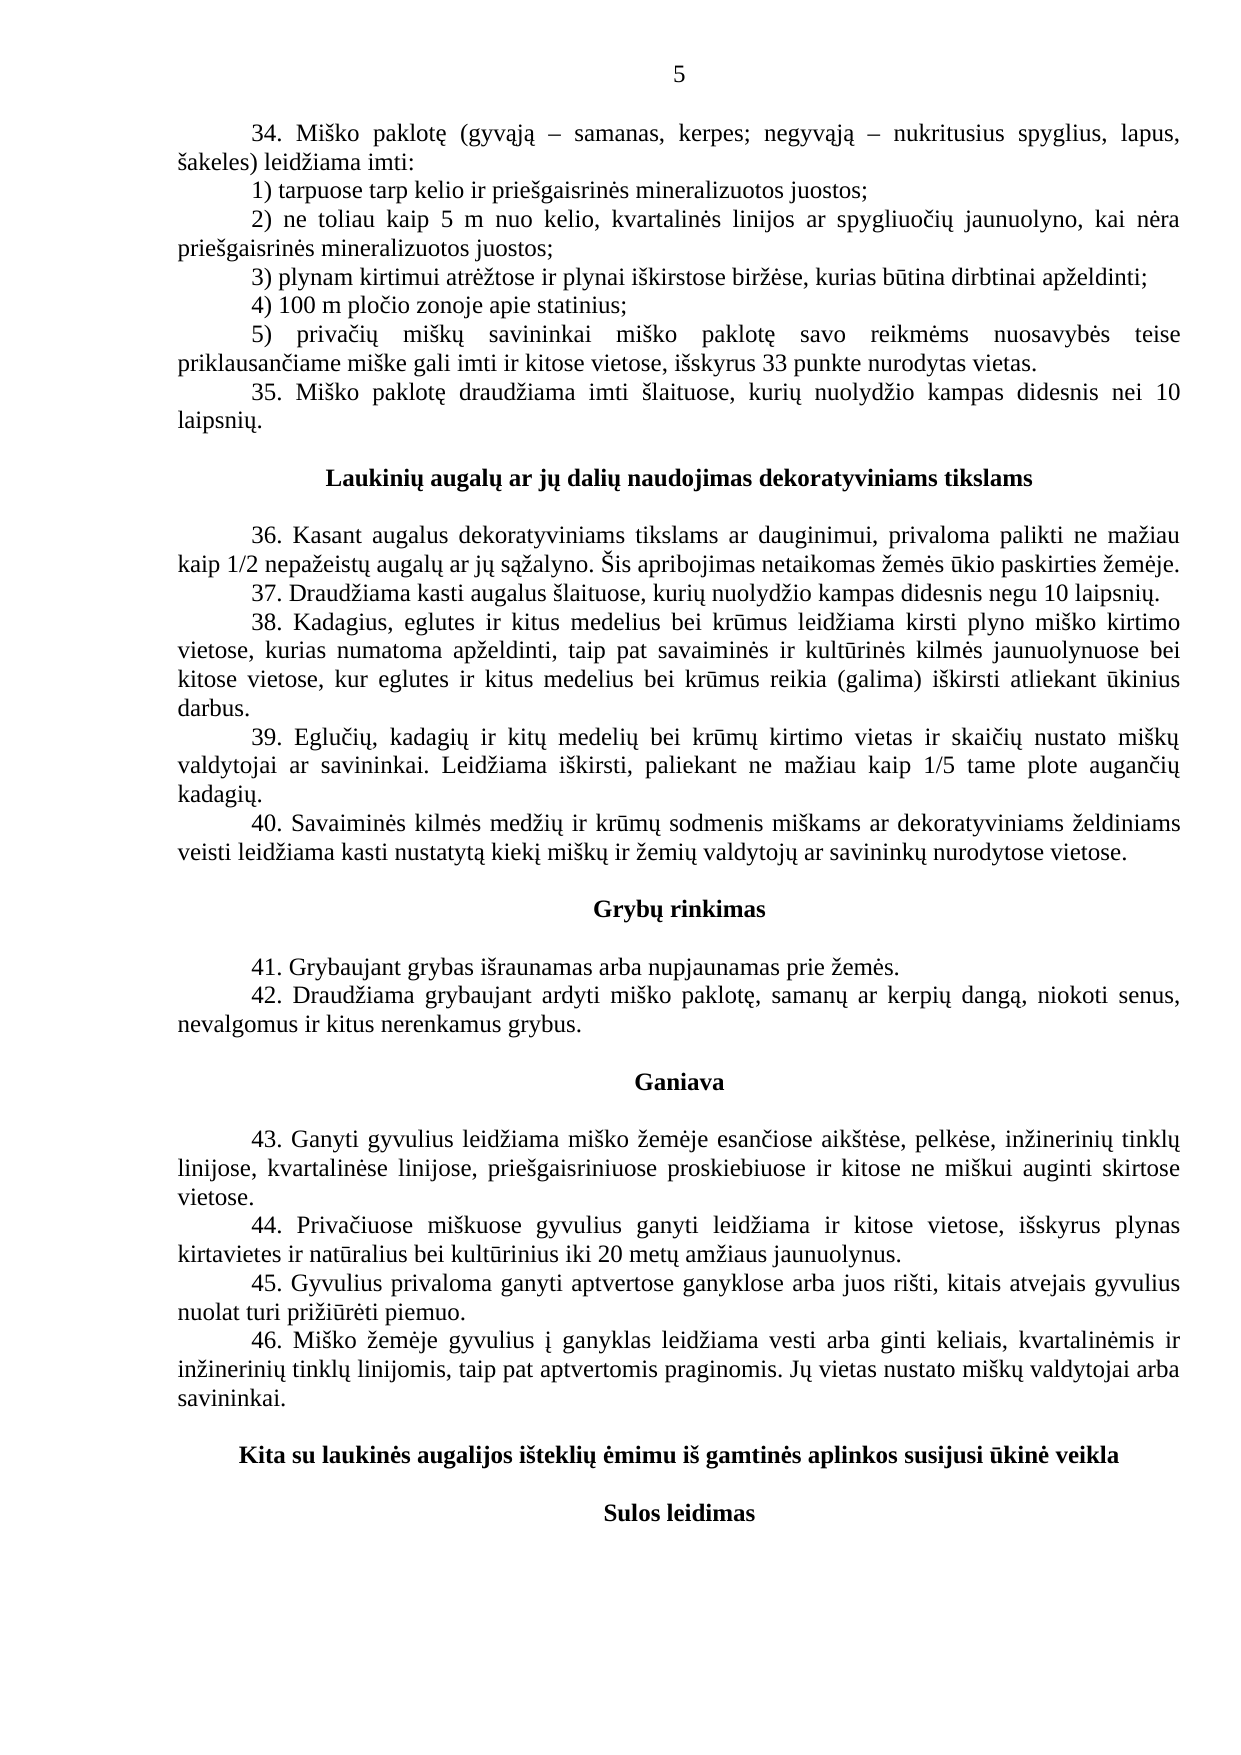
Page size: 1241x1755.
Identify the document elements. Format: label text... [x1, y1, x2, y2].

text 41. Grybaujant grybas išraunamas arba nupjaunamas prie žemės. [177, 952, 1181, 981]
text 1) tarpuose tarp kelio ir priešgaisrinės mineralizuotos juostos; [177, 176, 1181, 204]
text 44. Privačiuose miškuose gyvulius ganyti leidžiama ir kitose vietose, išskyrus plynas kirtavietes ir natūralius bei kultūrinius iki 20 metų amžiaus jaunuolynus. [177, 1211, 1181, 1268]
text 43. Ganyti gyvulius leidžiama miško žemėje esančiose aikštėse, pelkėse, inžinerinių tinklų linijose, kvartalinėse linijose, priešgaisriniuose proskiebiuose ir kitose ne miškui auginti skirtose vietose. [177, 1124, 1181, 1211]
text 39. Eglučių, kadagių ir kitų medelių bei krūmų kirtimo vietas ir skaičių nustato miškų valdytojai ar savininkai. Leidžiama iškirsti, paliekant ne mažiau kaip 1/5 tame plote augančių kadagių. [177, 722, 1181, 808]
text Grybų rinkimas [177, 894, 1181, 923]
text Laukinių augalų ar jų dalių naudojimas dekoratyviniams tikslams [177, 463, 1181, 492]
text 5) privačių miškų savininkai miško paklotę savo reikmėms nuosavybės teise priklausančiame miške gali imti ir kitose vietose, išskyrus 33 punkte nurodytas vietas. [177, 319, 1181, 377]
text 4) 100 m pločio zonoje apie statinius; [177, 291, 1181, 319]
text 40. Savaiminės kilmės medžių ir krūmų sodmenis miškams ar dekoratyviniams želdiniams veisti leidžiama kasti nustatytą kiekį miškų ir žemių valdytojų ar savininkų nurodytose vietose. [177, 808, 1181, 866]
text 35. Miško paklotę draudžiama imti šlaituose, kurių nuolydžio kampas didesnis nei 10 laipsnių. [177, 377, 1181, 434]
text 37. Draudžiama kasti augalus šlaituose, kurių nuolydžio kampas didesnis negu 10 laipsnių. [177, 578, 1181, 607]
text Ganiava [177, 1067, 1181, 1096]
text 34. Miško paklotę (gyvąją – samanas, kerpes; negyvąją – nukritusius spyglius, lapus, šakeles) leidžiama imti: [177, 118, 1181, 176]
text Kita su laukinės augalijos išteklių ėmimu iš gamtinės aplinkos susijusi ūkinė veikla [177, 1441, 1181, 1469]
text 3) plynam kirtimui atrėžtose ir plynai iškirstose biržėse, kurias būtina dirbtinai apželdinti; [177, 262, 1181, 291]
text 2) ne toliau kaip 5 m nuo kelio, kvartalinės linijos ar spygliuočių jaunuolyno, kai nėra priešgaisrinės mineralizuotos juostos; [177, 204, 1181, 262]
text Sulos leidimas [177, 1498, 1181, 1527]
text 46. Miško žemėje gyvulius į ganyklas leidžiama vesti arba ginti keliais, kvartalinėmis ir inžinerinių tinklų linijomis, taip pat aptvertomis praginomis. Jų vietas nustato miškų valdytojai arba savininkai. [177, 1326, 1181, 1412]
text 45. Gyvulius privaloma ganyti aptvertose ganyklose arba juos rišti, kitais atvejais gyvulius nuolat turi prižiūrėti piemuo. [177, 1268, 1181, 1326]
text 42. Draudžiama grybaujant ardyti miško paklotę, samanų ar kerpių dangą, niokoti senus, nevalgomus ir kitus nerenkamus grybus. [177, 981, 1181, 1038]
text 38. Kadagius, eglutes ir kitus medelius bei krūmus leidžiama kirsti plyno miško kirtimo vietose, kurias numatoma apželdinti, taip pat savaiminės ir kultūrinės kilmės jaunuolynuose bei kitose vietose, kur eglutes ir kitus medelius bei krūmus reikia (galima) iškirsti atliekant ūkinius darbus. [177, 607, 1181, 722]
text 36. Kasant augalus dekoratyviniams tikslams ar dauginimui, privaloma palikti ne mažiau kaip 1/2 nepažeistų augalų ar jų sąžalyno. Šis apribojimas netaikomas žemės ūkio paskirties žemėje. [177, 521, 1181, 578]
